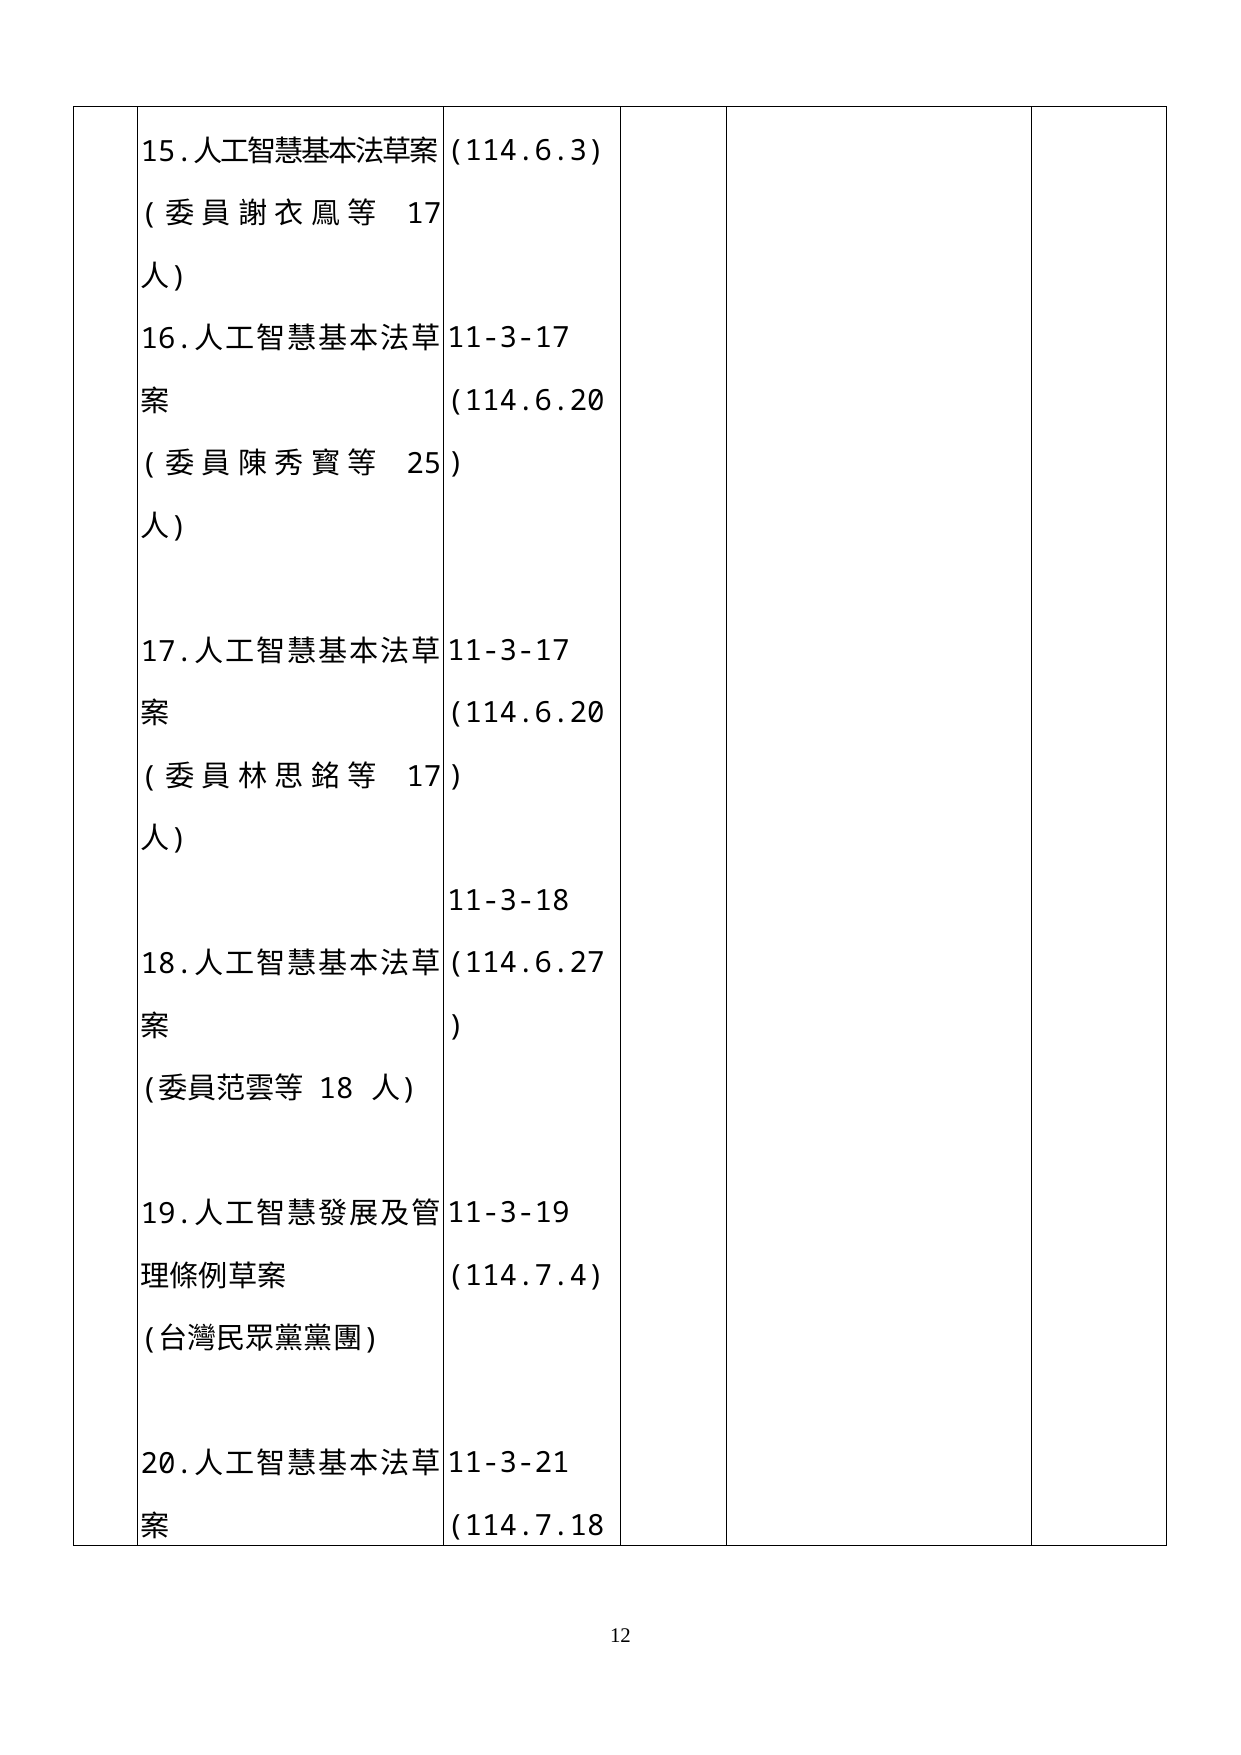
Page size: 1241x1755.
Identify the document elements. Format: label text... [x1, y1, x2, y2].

table_header (114.6.3) 11-3-17 (114.6.20) 11-3-17 (114.6.20) 11-3-18 (114.6.27) 11-3-19 (114.7.4) 11-3-21 (114.7.18 [444, 107, 620, 1544]
table_header 15.人工智慧基本法草案 (委員謝衣鳯等 17 人) 16.人工智慧基本法草案 (委員陳秀寳等 25 人) 17.人工智慧基本法草案 (委員林思銘等 17 人) 18.人工智慧基本法草案 (委員范雲等 18 人) 19.人工智慧發展及管理條例草案 (台灣民眾黨黨團) 20.人工智慧基本法草案 [138, 107, 443, 1544]
table_header [727, 107, 1031, 1544]
table_header [74, 107, 137, 1544]
table_header [621, 107, 726, 1544]
table_header [1032, 107, 1166, 1544]
